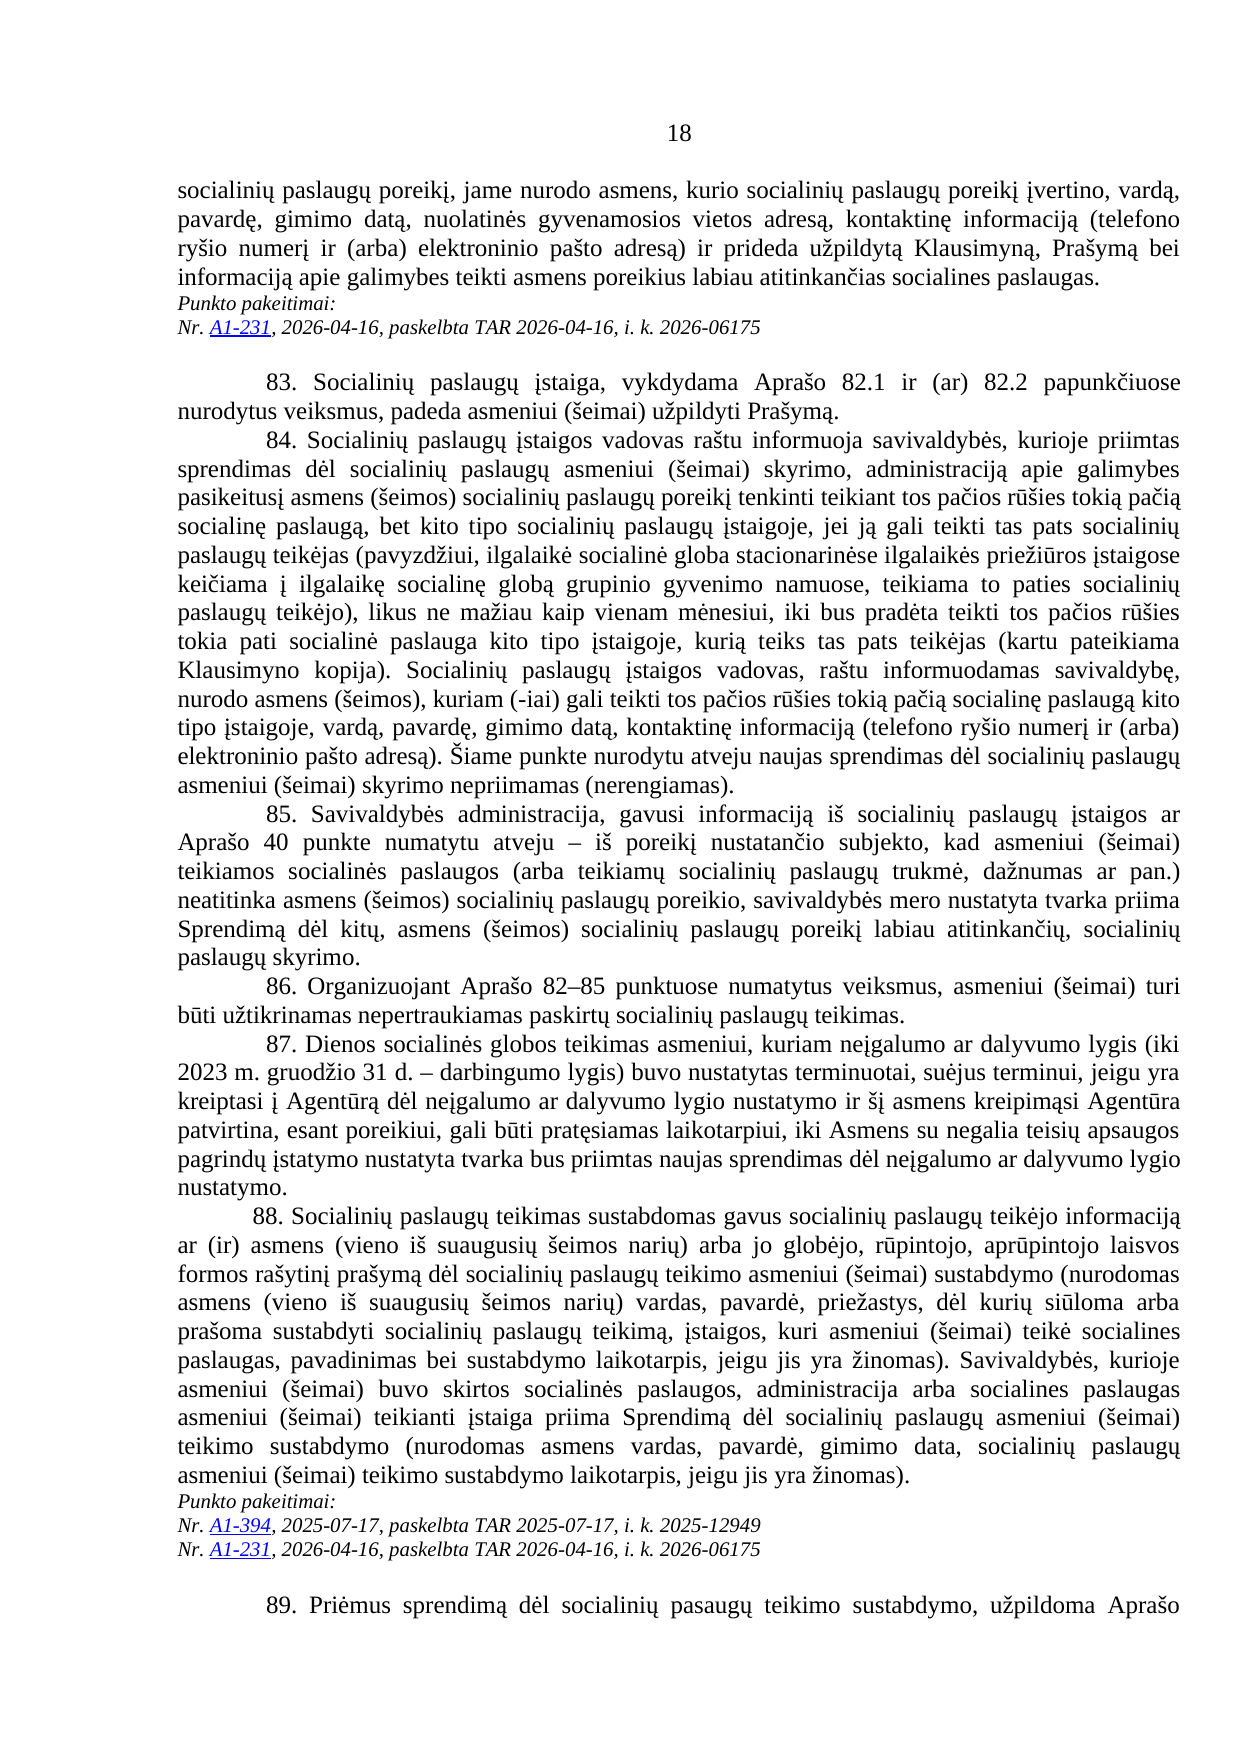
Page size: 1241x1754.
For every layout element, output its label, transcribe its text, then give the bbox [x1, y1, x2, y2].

text 88. Socialinių paslaugų teikimas sustabdomas gavus socialinių paslaugų teikėjo informaciją ar (ir) asmens (vieno iš suaugusių šeimos narių) arba jo globėjo, rūpintojo, aprūpintojo laisvos formos rašytinį prašymą dėl socialinių paslaugų teikimo asmeniui (šeimai) sustabdymo (nurodomas asmens (vieno iš suaugusių šeimos narių) vardas, pavardė, priežastys, dėl kurių siūloma arba prašoma sustabdyti socialinių paslaugų teikimą, įstaigos, kuri asmeniui (šeimai) teikė socialines paslaugas, pavadinimas bei sustabdymo laikotarpis, jeigu jis yra žinomas). Savivaldybės, kurioje asmeniui (šeimai) buvo skirtos socialinės paslaugos, administracija arba socialines paslaugas asmeniui (šeimai) teikianti įstaiga priima Sprendimą dėl socialinių paslaugų asmeniui (šeimai) teikimo sustabdymo (nurodomas asmens vardas, pavardė, gimimo data, socialinių paslaugų asmeniui (šeimai) teikimo sustabdymo laikotarpis, jeigu jis yra žinomas). [177, 1201, 1181, 1489]
text Nr. A1-231, 2026-04-16, paskelbta TAR 2026-04-16, i. k. 2026-06175 [177, 1537, 1181, 1561]
text Nr. A1-231, 2026-04-16, paskelbta TAR 2026-04-16, i. k. 2026-06175 [177, 315, 1181, 339]
text 84. Socialinių paslaugų įstaigos vadovas raštu informuoja savivaldybės, kurioje priimtas sprendimas dėl socialinių paslaugų asmeniui (šeimai) skyrimo, administraciją apie galimybes pasikeitusį asmens (šeimos) socialinių paslaugų poreikį tenkinti teikiant tos pačios rūšies tokią pačią socialinę paslaugą, bet kito tipo socialinių paslaugų įstaigoje, jei ją gali teikti tas pats socialinių paslaugų teikėjas (pavyzdžiui, ilgalaikė socialinė globa stacionarinėse ilgalaikės priežiūros įstaigose keičiama į ilgalaikę socialinę globą grupinio gyvenimo namuose, teikiama to paties socialinių paslaugų teikėjo), likus ne mažiau kaip vienam mėnesiui, iki bus pradėta teikti tos pačios rūšies tokia pati socialinė paslauga kito tipo įstaigoje, kurią teiks tas pats teikėjas (kartu pateikiama Klausimyno kopija). Socialinių paslaugų įstaigos vadovas, raštu informuodamas savivaldybę, nurodo asmens (šeimos), kuriam (-iai) gali teikti tos pačios rūšies tokią pačią socialinę paslaugą kito tipo įstaigoje, vardą, pavardę, gimimo datą, kontaktinę informaciją (telefono ryšio numerį ir (arba) elektroninio pašto adresą). Šiame punkte nurodytu atveju naujas sprendimas dėl socialinių paslaugų asmeniui (šeimai) skyrimo nepriimamas (nerengiamas). [177, 425, 1181, 799]
text Nr. A1-394, 2025-07-17, paskelbta TAR 2025-07-17, i. k. 2025-12949 [177, 1513, 1181, 1537]
text 83. Socialinių paslaugų įstaiga, vykdydama Aprašo 82.1 ir (ar) 82.2 papunkčiuose nurodytus veiksmus, padeda asmeniui (šeimai) užpildyti Prašymą. [177, 367, 1181, 425]
text Punkto pakeitimai: [177, 1489, 1181, 1513]
text 89. Priėmus sprendimą dėl socialinių pasaugų teikimo sustabdymo, užpildoma Aprašo [177, 1590, 1181, 1618]
text 87. Dienos socialinės globos teikimas asmeniui, kuriam neįgalumo ar dalyvumo lygis (iki 2023 m. gruodžio 31 d. – darbingumo lygis) buvo nustatytas terminuotai, suėjus terminui, jeigu yra kreiptasi į Agentūrą dėl neįgalumo ar dalyvumo lygio nustatymo ir šį asmens kreipimąsi Agentūra patvirtina, esant poreikiui, gali būti pratęsiamas laikotarpiui, iki Asmens su negalia teisių apsaugos pagrindų įstatymo nustatyta tvarka bus priimtas naujas sprendimas dėl neįgalumo ar dalyvumo lygio nustatymo. [177, 1029, 1181, 1201]
text Punkto pakeitimai: [177, 291, 1181, 315]
text socialinių paslaugų poreikį, jame nurodo asmens, kurio socialinių paslaugų poreikį įvertino, vardą, pavardę, gimimo datą, nuolatinės gyvenamosios vietos adresą, kontaktinę informaciją (telefono ryšio numerį ir (arba) elektroninio pašto adresą) ir prideda užpildytą Klausimyną, Prašymą bei informaciją apie galimybes teikti asmens poreikius labiau atitinkančias socialines paslaugas. [177, 176, 1181, 291]
text 86. Organizuojant Aprašo 82–85 punktuose numatytus veiksmus, asmeniui (šeimai) turi būti užtikrinamas nepertraukiamas paskirtų socialinių paslaugų teikimas. [177, 971, 1181, 1029]
text 85. Savivaldybės administracija, gavusi informaciją iš socialinių paslaugų įstaigos ar Aprašo 40 punkte numatytu atveju – iš poreikį nustatančio subjekto, kad asmeniui (šeimai) teikiamos socialinės paslaugos (arba teikiamų socialinių paslaugų trukmė, dažnumas ar pan.) neatitinka asmens (šeimos) socialinių paslaugų poreikio, savivaldybės mero nustatyta tvarka priima Sprendimą dėl kitų, asmens (šeimos) socialinių paslaugų poreikį labiau atitinkančių, socialinių paslaugų skyrimo. [177, 799, 1181, 971]
